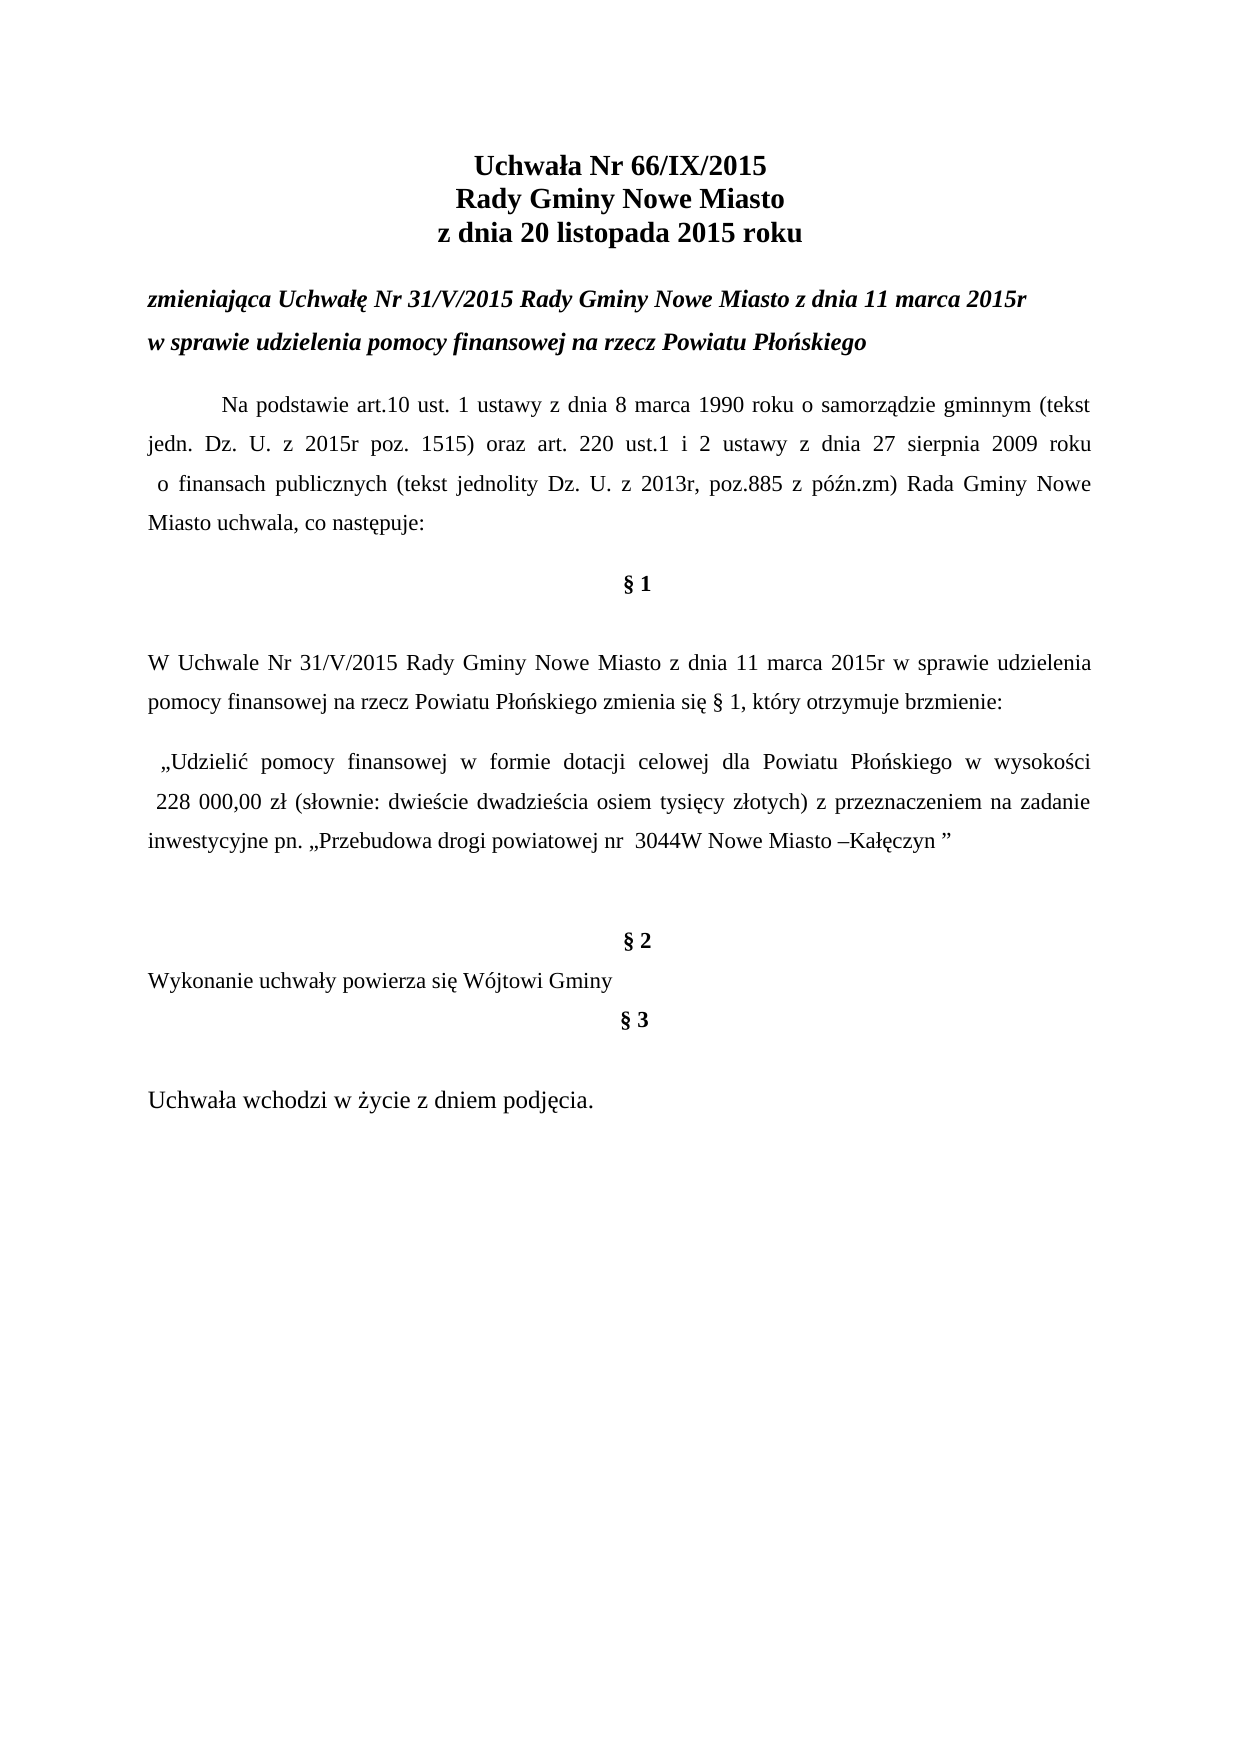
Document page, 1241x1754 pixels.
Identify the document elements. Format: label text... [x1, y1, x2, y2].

text Uchwała wchodzi w życie z dniem podjęcia. [148, 1085, 1093, 1114]
text § 3 [148, 1006, 1093, 1032]
text W Uchwale Nr 31/V/2015 Rady Gminy Nowe Miasto z dnia 11 marca 2015r w sprawie udzielenia pomocy finansowej na rzecz Powiatu Płońskiego zmienia się § 1, który otrzymuje brzmienie: [148, 649, 1093, 714]
text Rady Gminy Nowe Miasto [148, 181, 1093, 215]
text Uchwała Nr 66/IX/2015 [148, 148, 1093, 181]
text z dnia 20 listopada 2015 roku [148, 215, 1093, 248]
text Wykonanie uchwały powierza się Wójtowi Gminy [148, 967, 1093, 993]
text Na podstawie art.10 ust. 1 ustawy z dnia 8 marca 1990 roku o samorządzie gminnym (tekst jedn. Dz. U. z 2015r poz. 1515) oraz art. 220 ust.1 i 2 ustawy z dnia 27 sierpnia 2009 roku o finansach publicznych (tekst jednolity Dz. U. z 2013r, poz.885 z późn.zm) Rada Gminy Nowe Miasto uchwala, co następuje: [148, 391, 1093, 536]
text § 2 [223, 927, 1093, 953]
text zmieniająca Uchwałę Nr 31/V/2015 Rady Gminy Nowe Miasto z dnia 11 marca 2015r w sprawie udzielenia pomocy finansowej na rzecz Powiatu Płońskiego [148, 284, 1093, 356]
text „Udzielić pomocy finansowej w formie dotacji celowej dla Powiatu Płońskiego w wysokości 228 000,00 zł (słownie: dwieście dwadzieścia osiem tysięcy złotych) z przeznaczeniem na zadanie inwestycyjne pn. „Przebudowa drogi powiatowej nr 3044W Nowe Miasto –Kałęczyn ” [148, 748, 1093, 854]
text § 1 [223, 570, 1093, 596]
